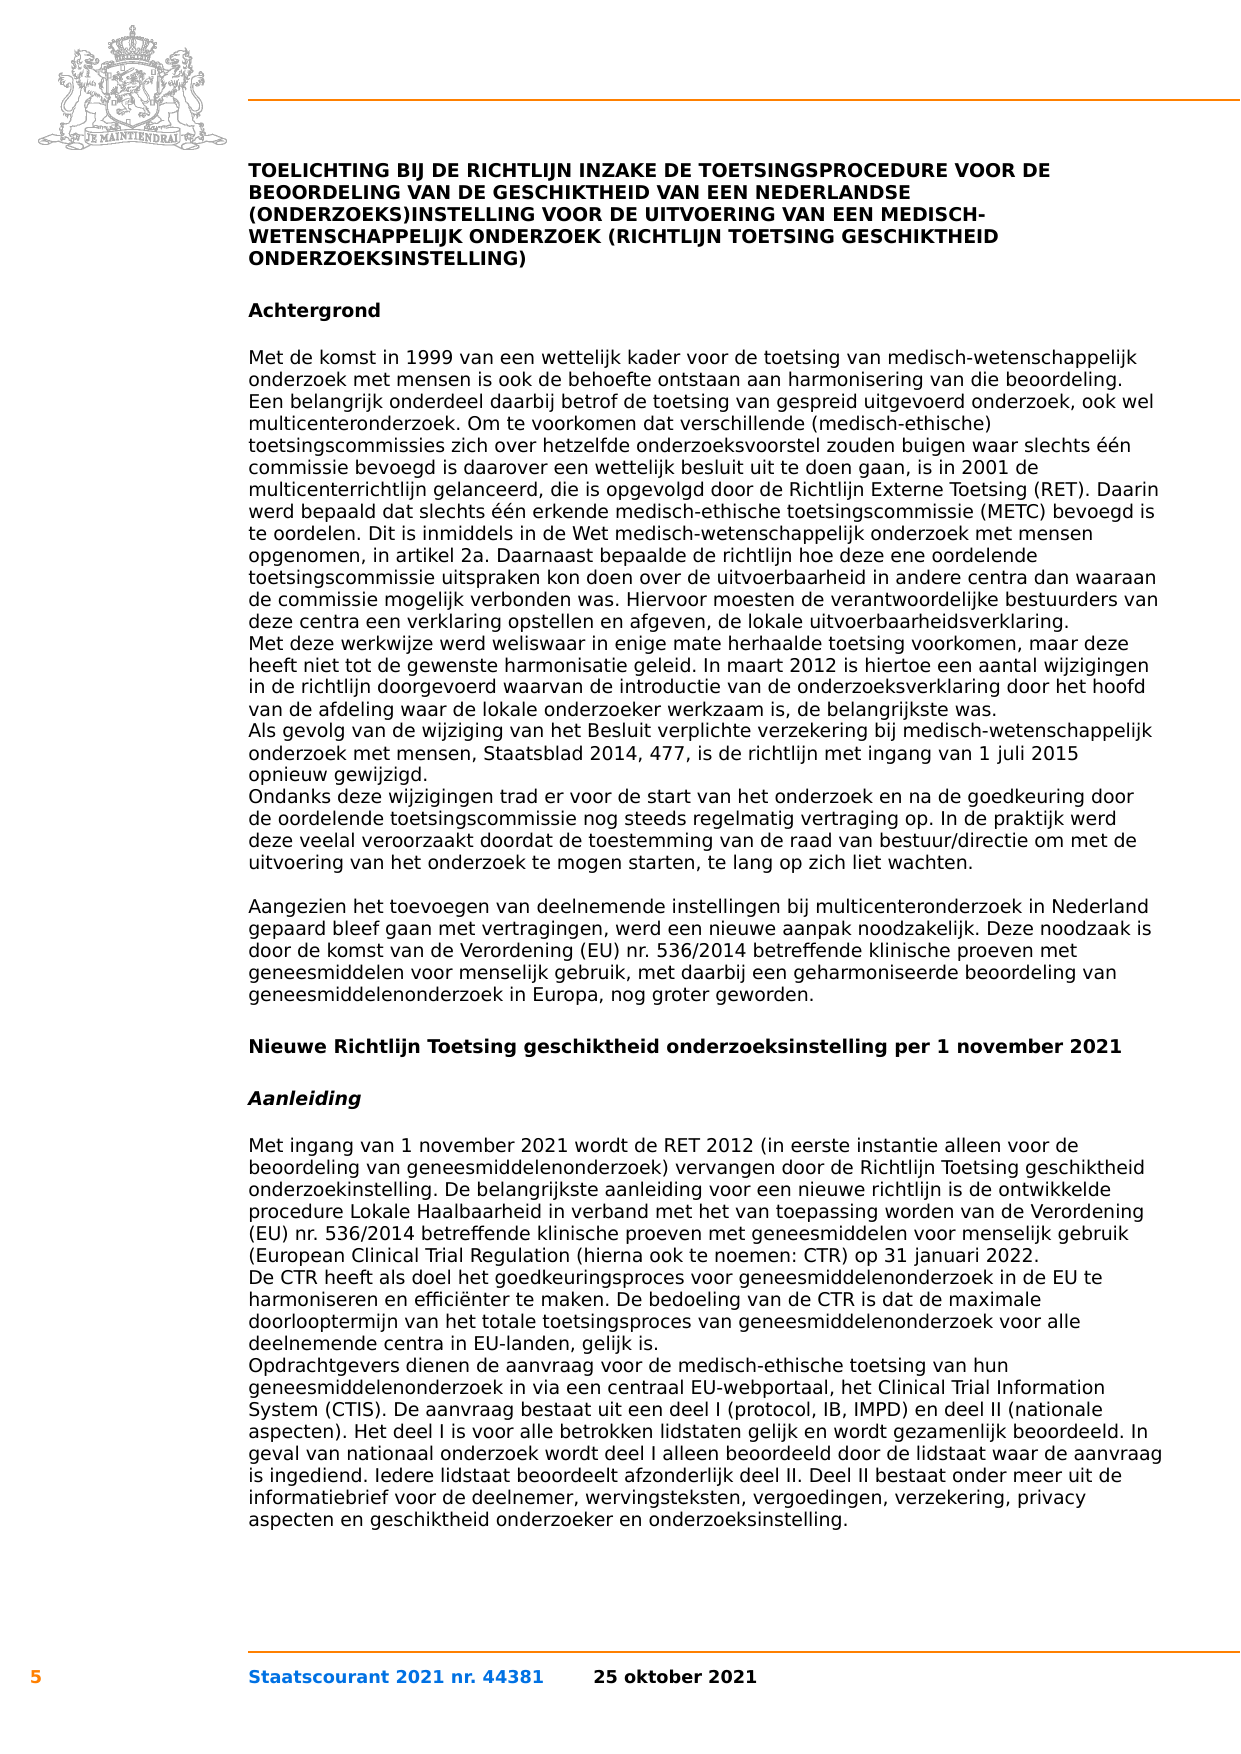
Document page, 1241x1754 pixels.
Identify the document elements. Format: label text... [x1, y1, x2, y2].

subtitle TOELICHTING BIJ DE RICHTLIJN INZAKE DE TOETSINGSPROCEDURE VOOR DE BEOORDELING VAN DE GESCHIKTHEID VAN EEN NEDERLANDSE (ONDERZOEKS)INSTELLING VOOR DE UITVOERING VAN EEN MEDISCH-WETENSCHAPPELIJK ONDERZOEK (RICHTLIJN TOETSING GESCHIKTHEID ONDERZOEKSINSTELLING) [248, 160, 1163, 270]
subtitle Aanleiding [248, 1088, 1163, 1110]
text Ondanks deze wijzigingen trad er voor de start van het onderzoek en na de goedkeuring door de oordelende toetsingscommissie nog steeds regelmatig vertraging op. In de praktijk werd deze veelal veroorzaakt doordat de toestemming van de raad van bestuur/directie om met de uitvoering van het onderzoek te mogen starten, te lang op zich liet wachten. [248, 786, 1163, 874]
subtitle Nieuwe Richtlijn Toetsing geschiktheid onderzoeksinstelling per 1 november 2021 [248, 1036, 1163, 1058]
text De CTR heeft als doel het goedkeuringsproces voor geneesmiddelenonderzoek in de EU te harmoniseren en efficiënter te maken. De bedoeling van de CTR is dat de maximale doorlooptermijn van het totale toetsingsproces van geneesmiddelenonderzoek voor alle deelnemende centra in EU-landen, gelijk is. [248, 1267, 1163, 1355]
text Met ingang van 1 november 2021 wordt de RET 2012 (in eerste instantie alleen voor de beoordeling van geneesmiddelenonderzoek) vervangen door de Richtlijn Toetsing geschiktheid onderzoekinstelling. De belangrijkste aanleiding voor een nieuwe richtlijn is de ontwikkelde procedure Lokale Haalbaarheid in verband met het van toepassing worden van de Verordening (EU) nr. 536/2014 betreffende klinische proeven met geneesmiddelen voor menselijk gebruik (European Clinical Trial Regulation (hierna ook te noemen: CTR) op 31 januari 2022. [248, 1135, 1163, 1267]
text Opdrachtgevers dienen de aanvraag voor de medisch-ethische toetsing van hun geneesmiddelenonderzoek in via een centraal EU-webportaal, het Clinical Trial Information System (CTIS). De aanvraag bestaat uit een deel I (protocol, IB, IMPD) en deel II (nationale aspecten). Het deel I is voor alle betrokken lidstaten gelijk en wordt gezamenlijk beoordeeld. In geval van nationaal onderzoek wordt deel I alleen beoordeeld door de lidstaat waar de aanvraag is ingediend. Iedere lidstaat beoordeelt afzonderlijk deel II. Deel II bestaat onder meer uit de informatiebrief voor de deelnemer, wervingsteksten, vergoedingen, verzekering, privacy aspecten en geschiktheid onderzoeker en onderzoeksinstelling. [248, 1355, 1163, 1531]
text Aangezien het toevoegen van deelnemende instellingen bij multicenteronderzoek in Nederland gepaard bleef gaan met vertragingen, werd een nieuwe aanpak noodzakelijk. Deze noodzaak is door de komst van de Verordening (EU) nr. 536/2014 betreffende klinische proeven met geneesmiddelen voor menselijk gebruik, met daarbij een geharmoniseerde beoordeling van geneesmiddelenonderzoek in Europa, nog groter geworden. [248, 896, 1163, 1006]
text Met deze werkwijze werd weliswaar in enige mate herhaalde toetsing voorkomen, maar deze heeft niet tot de gewenste harmonisatie geleid. In maart 2012 is hiertoe een aantal wijzigingen in de richtlijn doorgevoerd waarvan de introductie van de onderzoeksverklaring door het hoofd van de afdeling waar de lokale onderzoeker werkzaam is, de belangrijkste was. [248, 632, 1163, 720]
text Met de komst in 1999 van een wettelijk kader voor de toetsing van medisch-wetenschappelijk onderzoek met mensen is ook de behoefte ontstaan aan harmonisering van die beoordeling. Een belangrijk onderdeel daarbij betrof de toetsing van gespreid uitgevoerd onderzoek, ook wel multicenteronderzoek. Om te voorkomen dat verschillende (medisch-ethische) toetsingscommissies zich over hetzelfde onderzoeksvoorstel zouden buigen waar slechts één commissie bevoegd is daarover een wettelijk besluit uit te doen gaan, is in 2001 de multicenterrichtlijn gelanceerd, die is opgevolgd door de Richtlijn Externe Toetsing (RET). Daarin werd bepaald dat slechts één erkende medisch-ethische toetsingscommissie (METC) bevoegd is te oordelen. Dit is inmiddels in de Wet medisch-wetenschappelijk onderzoek met mensen opgenomen, in artikel 2a. Daarnaast bepaalde de richtlijn hoe deze ene oordelende toetsingscommissie uitspraken kon doen over de uitvoerbaarheid in andere centra dan waaraan de commissie mogelijk verbonden was. Hiervoor moesten de verantwoordelijke bestuurders van deze centra een verklaring opstellen en afgeven, de lokale uitvoerbaarheidsverklaring. [248, 347, 1163, 632]
picture [38, 25, 227, 150]
text Als gevolg van de wijziging van het Besluit verplichte verzekering bij medisch-wetenschappelijk onderzoek met mensen, Staatsblad 2014, 477, is de richtlijn met ingang van 1 juli 2015 opnieuw gewijzigd. [248, 720, 1163, 786]
subtitle Achtergrond [248, 300, 1163, 322]
